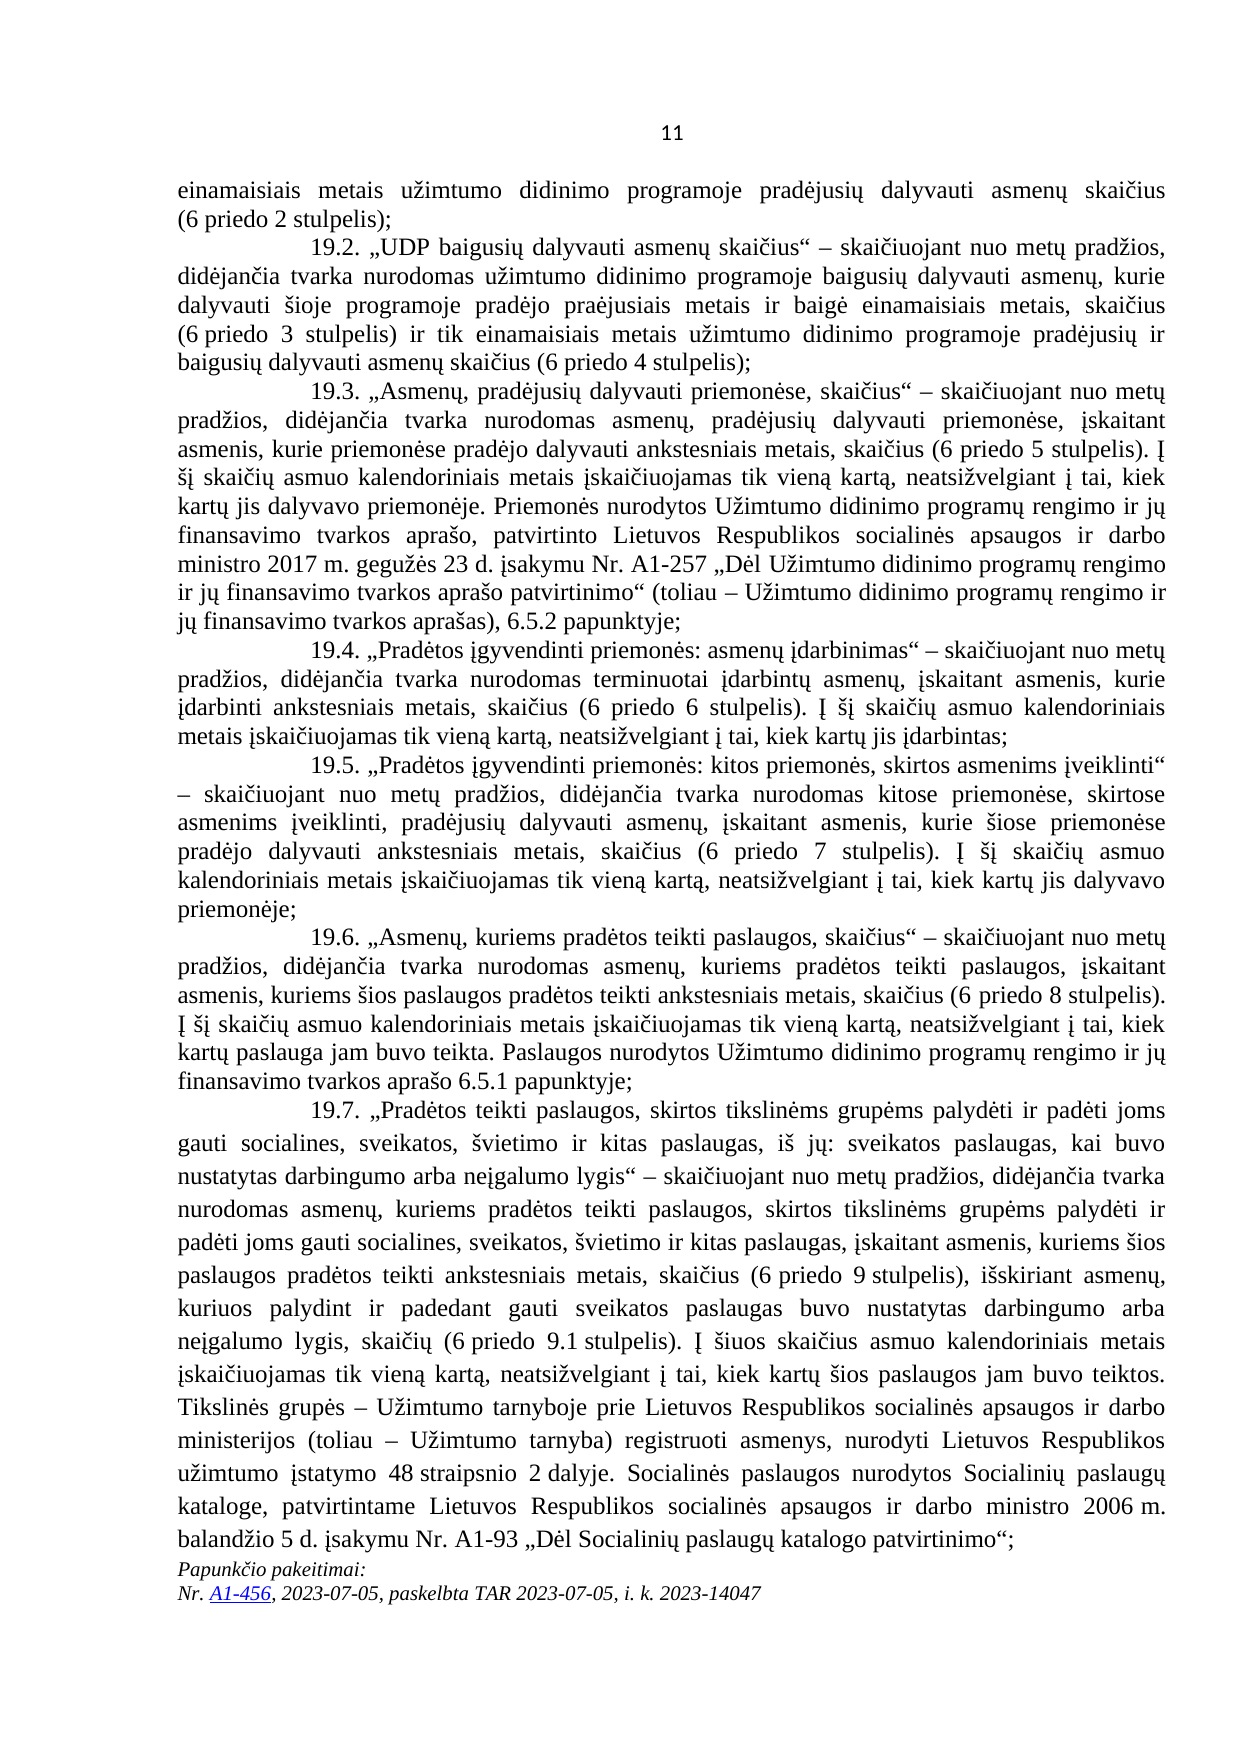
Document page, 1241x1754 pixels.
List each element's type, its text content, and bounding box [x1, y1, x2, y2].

text 19.3. „Asmenų, pradėjusių dalyvauti priemonėse, skaičius“ – skaičiuojant nuo metų pradžios, didėjančia tvarka nurodomas asmenų, pradėjusių dalyvauti priemonėse, įskaitant asmenis, kurie priemonėse pradėjo dalyvauti ankstesniais metais, skaičius (6 priedo 5 stulpelis). Į šį skaičių asmuo kalendoriniais metais įskaičiuojamas tik vieną kartą, neatsižvelgiant į tai, kiek kartų jis dalyvavo priemonėje. Priemonės nurodytos Užimtumo didinimo programų rengimo ir jų finansavimo tvarkos aprašo, patvirtinto Lietuvos Respublikos socialinės apsaugos ir darbo ministro 2017 m. gegužės 23 d. įsakymu Nr. A1-257 „Dėl Užimtumo didinimo programų rengimo ir jų finansavimo tvarkos aprašo patvirtinimo“ (toliau – Užimtumo didinimo programų rengimo ir jų finansavimo tvarkos aprašas), 6.5.2 papunktyje; [177, 376, 1166, 635]
text 19.5. „Pradėtos įgyvendinti priemonės: kitos priemonės, skirtos asmenims įveiklinti“ – skaičiuojant nuo metų pradžios, didėjančia tvarka nurodomas kitose priemonėse, skirtose asmenims įveiklinti, pradėjusių dalyvauti asmenų, įskaitant asmenis, kurie šiose priemonėse pradėjo dalyvauti ankstesniais metais, skaičius (6 priedo 7 stulpelis). Į šį skaičių asmuo kalendoriniais metais įskaičiuojamas tik vieną kartą, neatsižvelgiant į tai, kiek kartų jis dalyvavo priemonėje; [177, 750, 1166, 922]
text 19.7. „Pradėtos teikti paslaugos, skirtos tikslinėms grupėms palydėti ir padėti joms gauti socialines, sveikatos, švietimo ir kitas paslaugas, iš jų: sveikatos paslaugas, kai buvo nustatytas darbingumo arba neįgalumo lygis“ – skaičiuojant nuo metų pradžios, didėjančia tvarka nurodomas asmenų, kuriems pradėtos teikti paslaugos, skirtos tikslinėms grupėms palydėti ir padėti joms gauti socialines, sveikatos, švietimo ir kitas paslaugas, įskaitant asmenis, kuriems šios paslaugos pradėtos teikti ankstesniais metais, skaičius (6 priedo 9 stulpelis), išskiriant asmenų, kuriuos palydint ir padedant gauti sveikatos paslaugas buvo nustatytas darbingumo arba neįgalumo lygis, skaičių (6 priedo 9.1 stulpelis). Į šiuos skaičius asmuo kalendoriniais metais įskaičiuojamas tik vieną kartą, neatsižvelgiant į tai, kiek kartų šios paslaugos jam buvo teiktos. Tikslinės grupės – Užimtumo tarnyboje prie Lietuvos Respublikos socialinės apsaugos ir darbo ministerijos (toliau – Užimtumo tarnyba) registruoti asmenys, nurodyti Lietuvos Respublikos užimtumo įstatymo 48 straipsnio 2 dalyje. Socialinės paslaugos nurodytos Socialinių paslaugų kataloge, patvirtintame Lietuvos Respublikos socialinės apsaugos ir darbo ministro 2006 m. balandžio 5 d. įsakymu Nr. A1-93 „Dėl Socialinių paslaugų katalogo patvirtinimo“; [177, 1095, 1166, 1553]
text Nr. A1-456, 2023-07-05, paskelbta TAR 2023-07-05, i. k. 2023-14047 [177, 1581, 1166, 1605]
text Papunkčio pakeitimai: [177, 1557, 1166, 1581]
text einamaisiais metais užimtumo didinimo programoje pradėjusių dalyvauti asmenų skaičius (6 priedo 2 stulpelis); [177, 175, 1166, 232]
text 19.6. „Asmenų, kuriems pradėtos teikti paslaugos, skaičius“ – skaičiuojant nuo metų pradžios, didėjančia tvarka nurodomas asmenų, kuriems pradėtos teikti paslaugos, įskaitant asmenis, kuriems šios paslaugos pradėtos teikti ankstesniais metais, skaičius (6 priedo 8 stulpelis). Į šį skaičių asmuo kalendoriniais metais įskaičiuojamas tik vieną kartą, neatsižvelgiant į tai, kiek kartų paslauga jam buvo teikta. Paslaugos nurodytos Užimtumo didinimo programų rengimo ir jų finansavimo tvarkos aprašo 6.5.1 papunktyje; [177, 922, 1166, 1095]
text 19.2. „UDP baigusių dalyvauti asmenų skaičius“ – skaičiuojant nuo metų pradžios, didėjančia tvarka nurodomas užimtumo didinimo programoje baigusių dalyvauti asmenų, kurie dalyvauti šioje programoje pradėjo praėjusiais metais ir baigė einamaisiais metais, skaičius (6 priedo 3 stulpelis) ir tik einamaisiais metais užimtumo didinimo programoje pradėjusių ir baigusių dalyvauti asmenų skaičius (6 priedo 4 stulpelis); [177, 232, 1166, 376]
text 19.4. „Pradėtos įgyvendinti priemonės: asmenų įdarbinimas“ – skaičiuojant nuo metų pradžios, didėjančia tvarka nurodomas terminuotai įdarbintų asmenų, įskaitant asmenis, kurie įdarbinti ankstesniais metais, skaičius (6 priedo 6 stulpelis). Į šį skaičių asmuo kalendoriniais metais įskaičiuojamas tik vieną kartą, neatsižvelgiant į tai, kiek kartų jis įdarbintas; [177, 635, 1166, 750]
